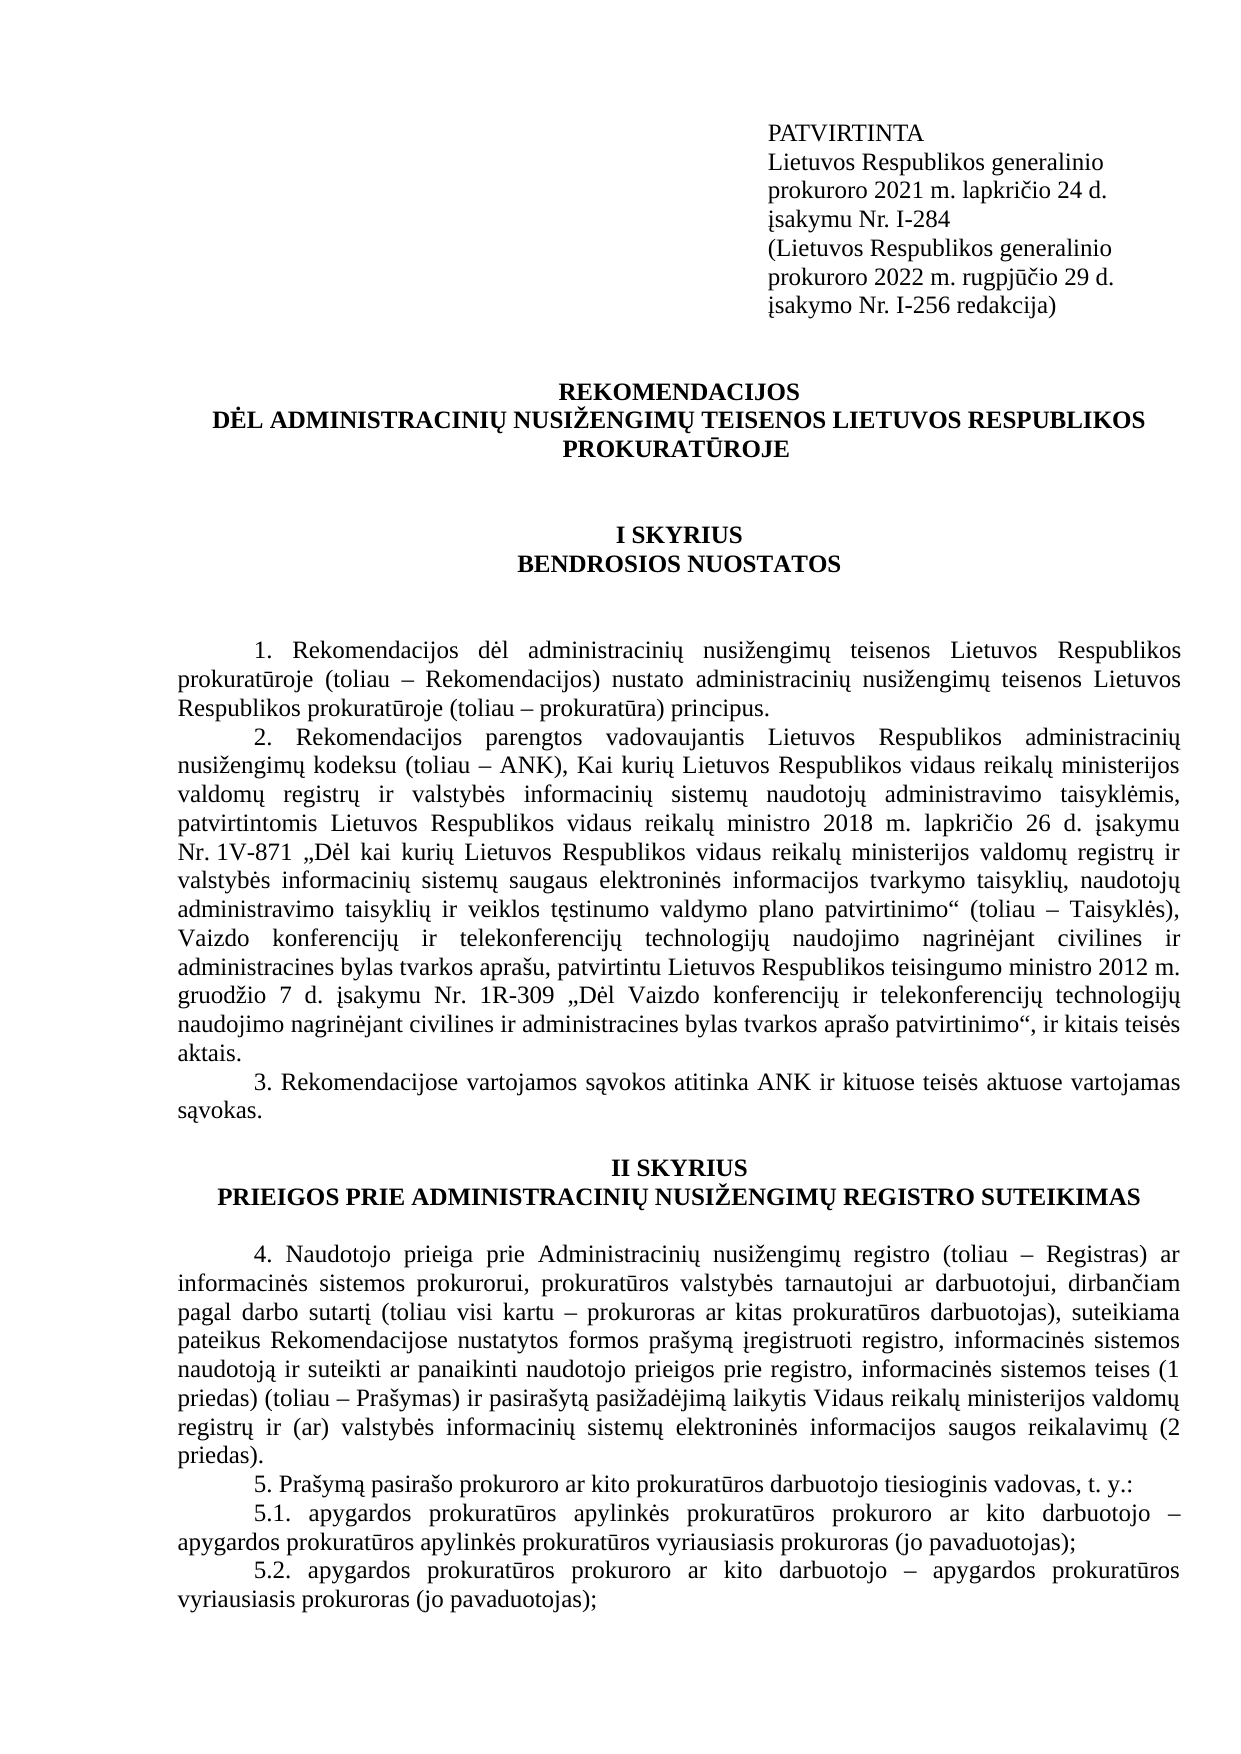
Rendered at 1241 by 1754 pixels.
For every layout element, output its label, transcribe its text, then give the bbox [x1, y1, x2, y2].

text iI SKYRIUS [177, 1153, 1181, 1182]
text PRIEIGOS PRIE ADMINISTRACINIŲ NUSIŽENGIMŲ REGISTRO suteikimas [177, 1182, 1181, 1211]
text prokuroro 2021 m. lapkričio 24 d. [177, 176, 1181, 204]
text 5.2. apygardos prokuratūros prokuroro ar kito darbuotojo – apygardos prokuratūros vyriausiasis prokuroras (jo pavaduotojas); [177, 1556, 1181, 1613]
text 4. Naudotojo prieiga prie Administracinių nusižengimų registro (toliau – Registras) ar informacinės sistemos prokurorui, prokuratūros valstybės tarnautojui ar darbuotojui, dirbančiam pagal darbo sutartį (toliau visi kartu – prokuroras ar kitas prokuratūros darbuotojas), suteikiama pateikus Rekomendacijose nustatytos formos prašymą įregistruoti registro, informacinės sistemos naudotoją ir suteikti ar panaikinti naudotojo prieigos prie registro, informacinės sistemos teises (1 priedas) (toliau – Prašymas) ir pasirašytą pasižadėjimą laikytis Vidaus reikalų ministerijos valdomų registrų ir (ar) valstybės informacinių sistemų elektroninės informacijos saugos reikalavimų (2 priedas). [177, 1239, 1181, 1469]
text Lietuvos Respublikos generalinio [177, 147, 1181, 176]
text įsakymo Nr. I-256 redakcija) [177, 291, 1181, 319]
text įsakymu Nr. I-284 [177, 204, 1181, 233]
text 5. Prašymą pasirašo prokuroro ar kito prokuratūros darbuotojo tiesioginis vadovas, t. y.: [177, 1469, 1181, 1498]
text BENDROSIOS NUOSTATOS [177, 549, 1181, 578]
text PATVIRTINTA [768, 118, 1181, 147]
text prokuroro 2022 m. rugpjūčio 29 d. [177, 262, 1181, 291]
text 2. Rekomendacijos parengtos vadovaujantis Lietuvos Respublikos administracinių nusižengimų kodeksu (toliau – ANK), Kai kurių Lietuvos Respublikos vidaus reikalų ministerijos valdomų registrų ir valstybės informacinių sistemų naudotojų administravimo taisyklėmis, patvirtintomis Lietuvos Respublikos vidaus reikalų ministro 2018 m. lapkričio 26 d. įsakymu Nr. 1V‑871 „Dėl kai kurių Lietuvos Respublikos vidaus reikalų ministerijos valdomų registrų ir valstybės informacinių sistemų saugaus elektroninės informacijos tvarkymo taisyklių, naudotojų administravimo taisyklių ir veiklos tęstinumo valdymo plano patvirtinimo“ (toliau – Taisyklės), Vaizdo konferencijų ir telekonferencijų technologijų naudojimo nagrinėjant civilines ir administracines bylas tvarkos aprašu, patvirtintu Lietuvos Respublikos teisingumo ministro 2012 m. gruodžio 7 d. įsakymu Nr. 1R-309 „Dėl Vaizdo konferencijų ir telekonferencijų technologijų naudojimo nagrinėjant civilines ir administracines bylas tvarkos aprašo patvirtinimo“, ir kitais teisės aktais. [177, 722, 1181, 1067]
text (Lietuvos Respublikos generalinio [177, 233, 1181, 262]
text I SKYRIUS [177, 521, 1181, 549]
text DĖL ADMINISTRACINIŲ NUSIŽENGIMŲ TEISENOS LIETUVOS RESPUBLIKOS PROKURATŪROJE [177, 406, 1181, 463]
text REKOMENDACIJOS [177, 377, 1181, 406]
text 3. Rekomendacijose vartojamos sąvokos atitinka ANK ir kituose teisės aktuose vartojamas sąvokas. [177, 1067, 1181, 1124]
text 5.1. apygardos prokuratūros apylinkės prokuratūros prokuroro ar kito darbuotojo – apygardos prokuratūros apylinkės prokuratūros vyriausiasis prokuroras (jo pavaduotojas); [177, 1498, 1181, 1556]
text 1. Rekomendacijos dėl administracinių nusižengimų teisenos Lietuvos Respublikos prokuratūroje (toliau – Rekomendacijos) nustato administracinių nusižengimų teisenos Lietuvos Respublikos prokuratūroje (toliau – prokuratūra) principus. [177, 636, 1181, 722]
